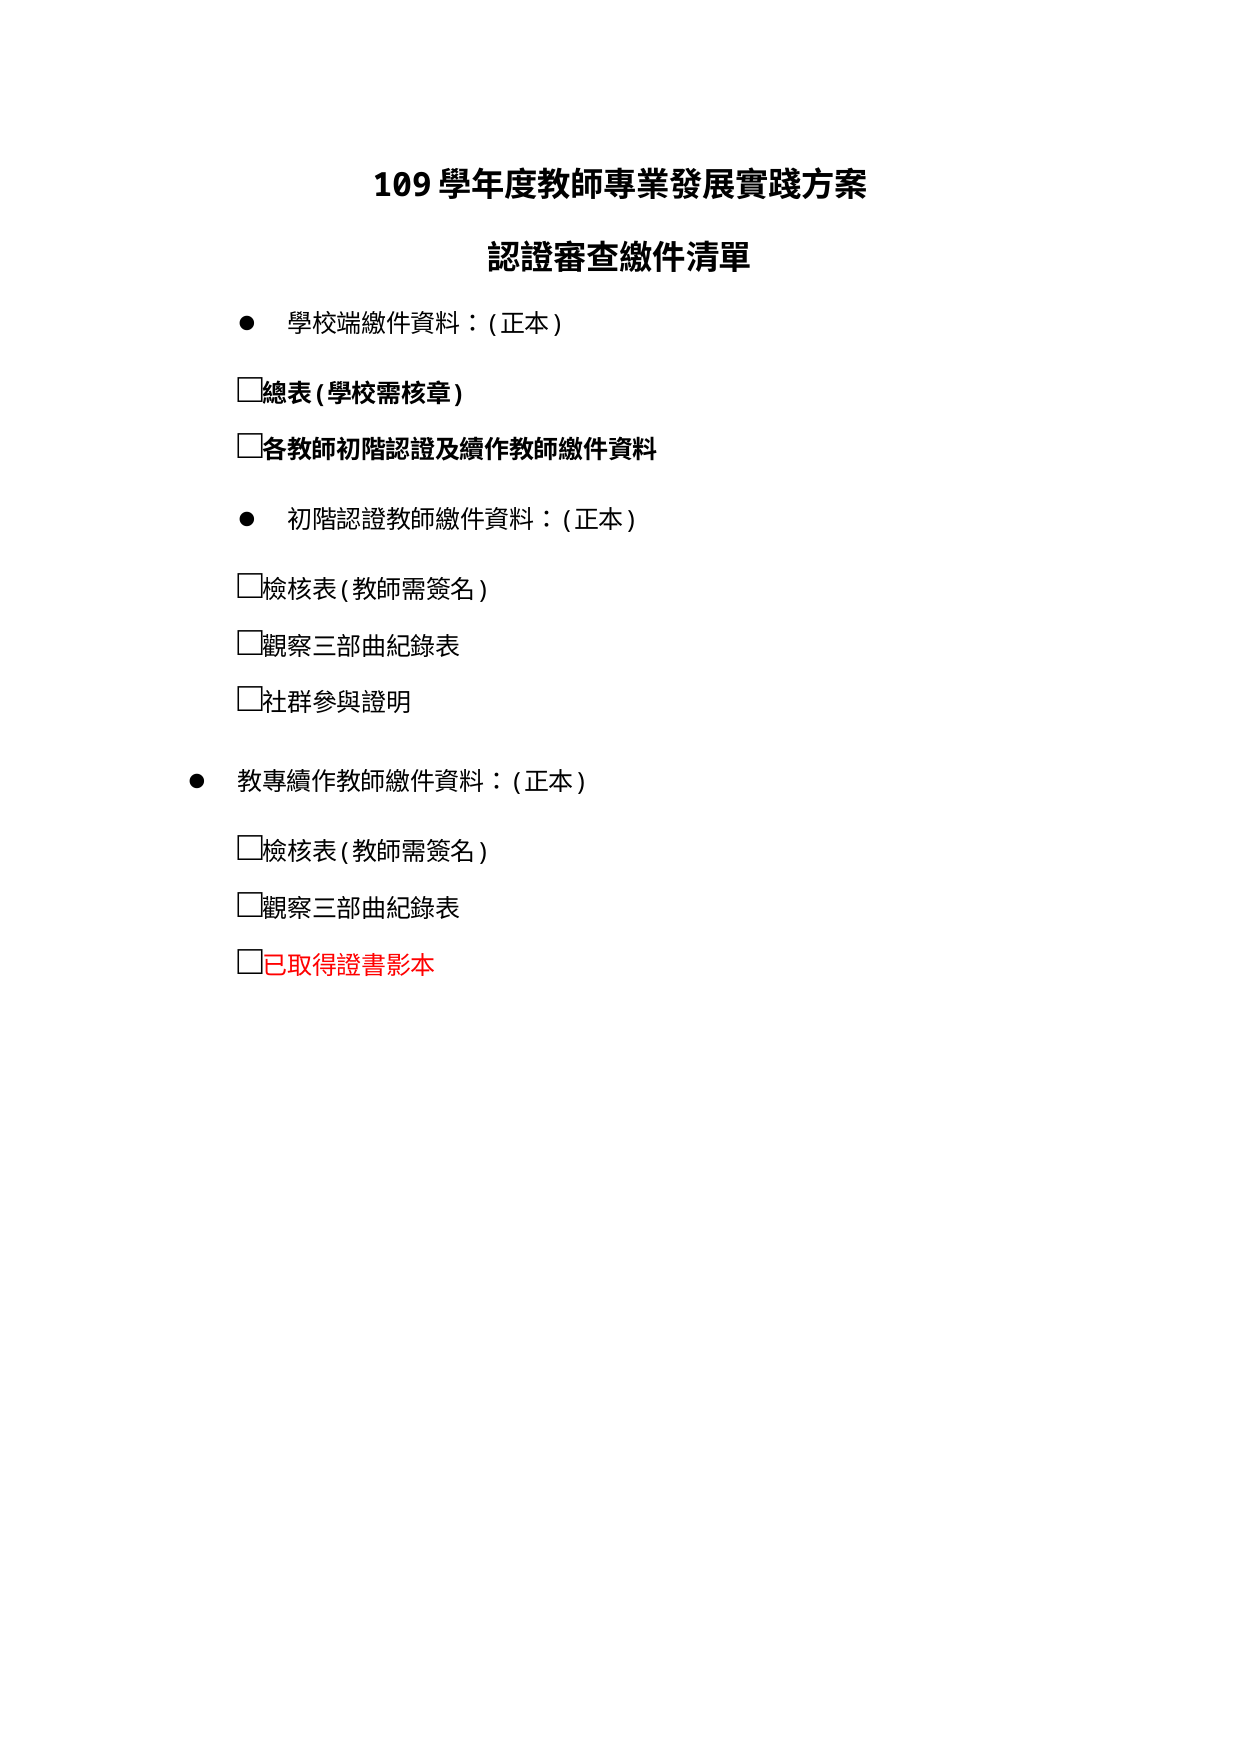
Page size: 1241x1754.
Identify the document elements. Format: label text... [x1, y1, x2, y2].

text □檢核表(教師需簽名) [237, 554, 1053, 611]
text 認證審查繳件清單 [187, 231, 1053, 279]
text □已取得證書影本 [237, 929, 1053, 986]
text □觀察三部曲紀錄表 [237, 611, 1053, 667]
list 教專續作教師繳件資料：(正本) [187, 762, 1053, 798]
text 109學年度教師專業發展實踐方案 [187, 158, 1053, 207]
list 初階認證教師繳件資料：(正本) [237, 499, 1053, 536]
list 學校端繳件資料：(正本) [237, 303, 1053, 339]
text □檢核表(教師需簽名) [237, 816, 1053, 873]
text □各教師初階認證及續作教師繳件資料 [237, 414, 1053, 471]
text □總表(學校需核章) [237, 357, 1053, 414]
text □觀察三部曲紀錄表 [237, 873, 1053, 929]
text □社群參與證明 [237, 667, 1053, 724]
